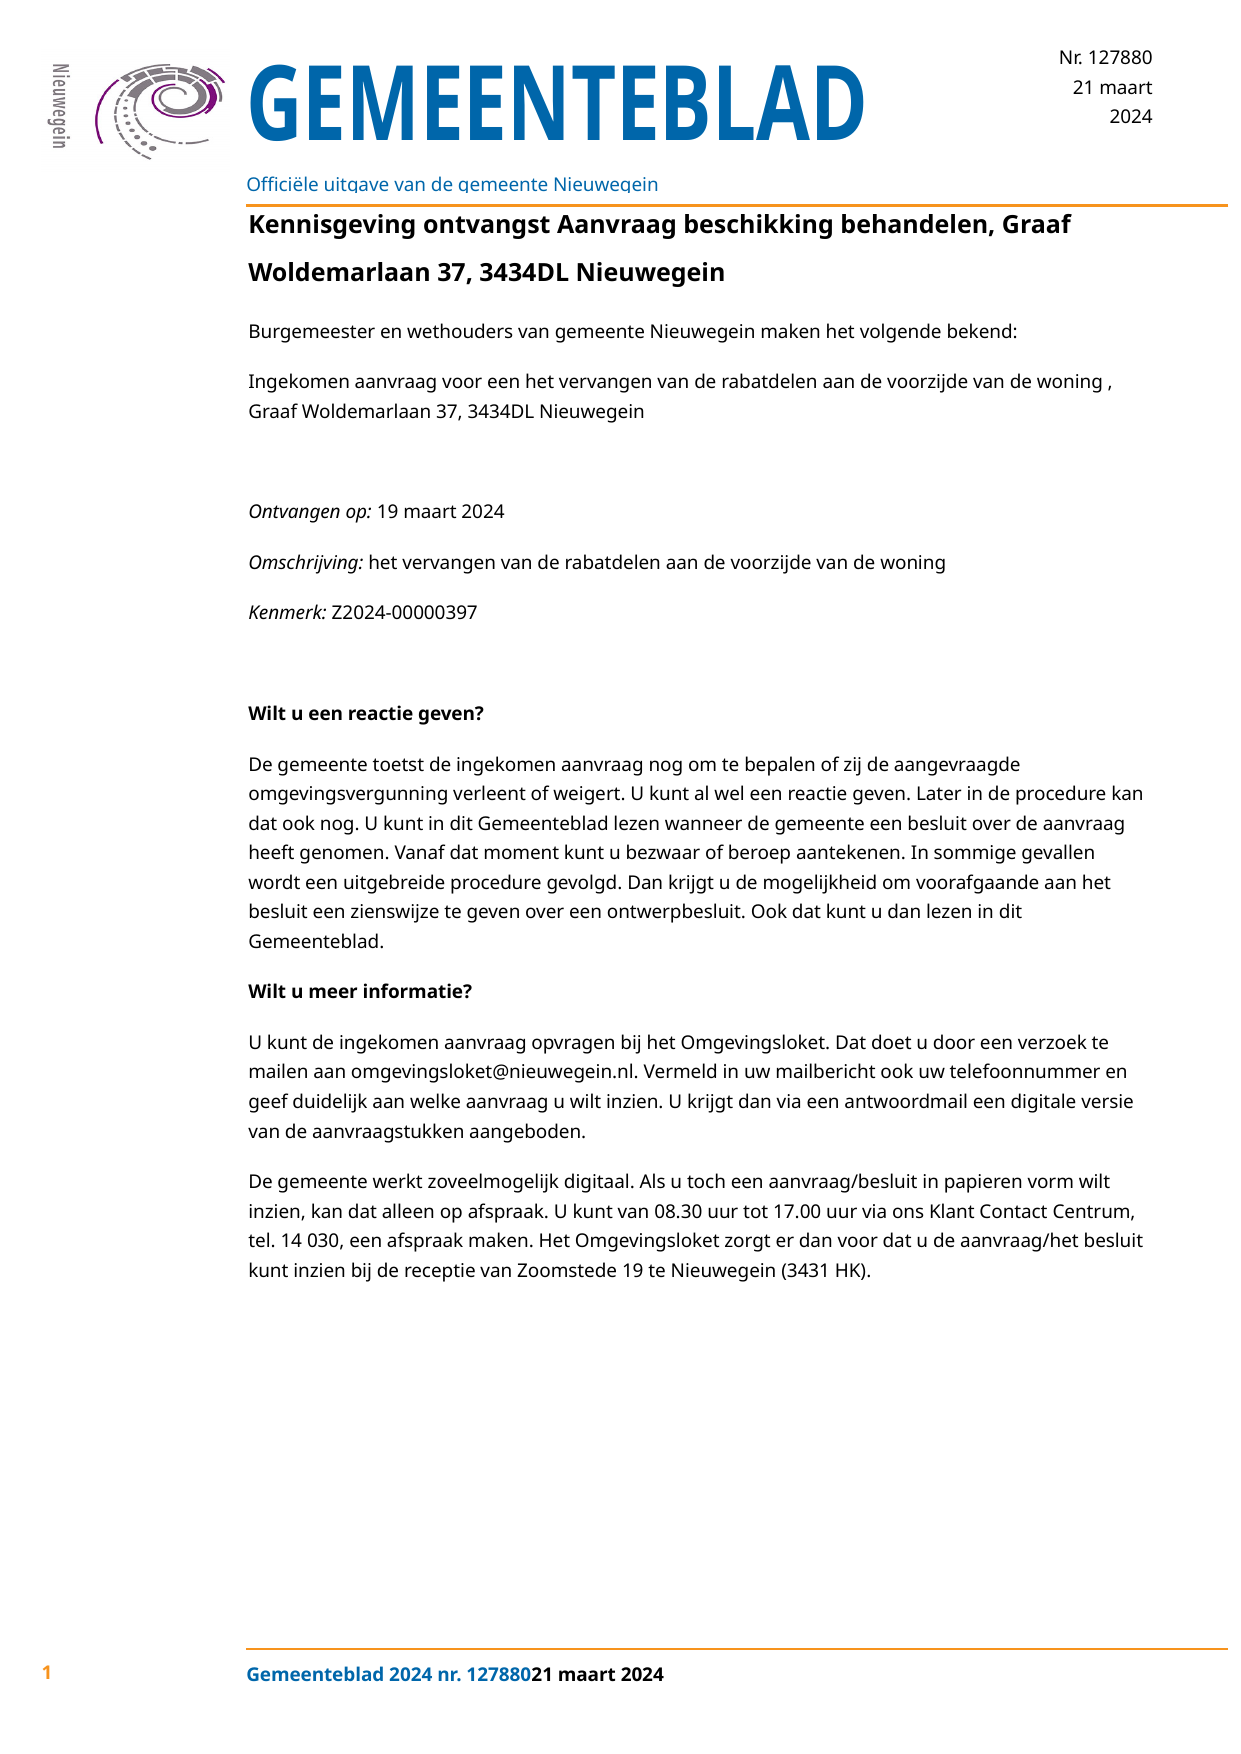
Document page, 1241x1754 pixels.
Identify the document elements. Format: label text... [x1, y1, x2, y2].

text Ingekomen aanvraag voor een het vervangen van de rabatdelen aan de voorzijde van de woning , Graaf Woldemarlaan 37, 3434DL Nieuwegein [248, 368, 1152, 424]
text Omschrijving: het vervangen van de rabatdelen aan de voorzijde van de woning [248, 549, 1152, 575]
text De gemeente toetst de ingekomen aanvraag nog om te bepalen of zij de aangevraagde omgevingsvergunning verleent of weigert. U kunt al wel een reactie geven. Later in de procedure kan dat ook nog. U kunt in dit Gemeenteblad lezen wanneer de gemeente een besluit over de aanvraag heeft genomen. Vanaf dat moment kunt u bezwaar of beroep aantekenen. In sommige gevallen wordt een uitgebreide procedure gevolgd. Dan krijgt u de mogelijkheid om voorafgaande aan het besluit een zienswijze te geven over een ontwerpbesluit. Ook dat kunt u dan lezen in dit Gemeenteblad. [248, 751, 1152, 954]
text Wilt u een reactie geven? [248, 700, 1152, 726]
text De gemeente werkt zoveelmogelijk digitaal. Als u toch een aanvraag/besluit in papieren vorm wilt inzien, kan dat alleen op afspraak. U kunt van 08.30 uur tot 17.00 uur via ons Klant Contact Centrum, tel. 14 030, een afspraak maken. Het Omgevingsloket zorgt er dan voor dat u de aanvraag/het besluit kunt inzien bij de receptie van Zoomstede 19 te Nieuwegein (3431 HK). [248, 1168, 1152, 1283]
text Kennisgeving ontvangst Aanvraag beschikking behandelen, Graaf Woldemarlaan 37, 3434DL Nieuwegein [248, 207, 1152, 288]
text Burgemeester en wethouders van gemeente Nieuwegein maken het volgende bekend: [248, 318, 1152, 344]
picture [41, 47, 231, 172]
text Ontvangen op: 19 maart 2024 [248, 499, 1152, 524]
text U kunt de ingekomen aanvraag opvragen bij het Omgevingsloket. Dat doet u door een verzoek te mailen aan omgevingsloket@nieuwegein.nl. Vermeld in uw mailbericht ook uw telefoonnummer en geef duidelijk aan welke aanvraag u wilt inzien. U krijgt dan via een antwoordmail een digitale versie van de aanvraagstukken aangeboden. [248, 1029, 1152, 1144]
text Kenmerk: Z2024-00000397 [248, 599, 1152, 625]
text Wilt u meer informatie? [248, 979, 1152, 1004]
